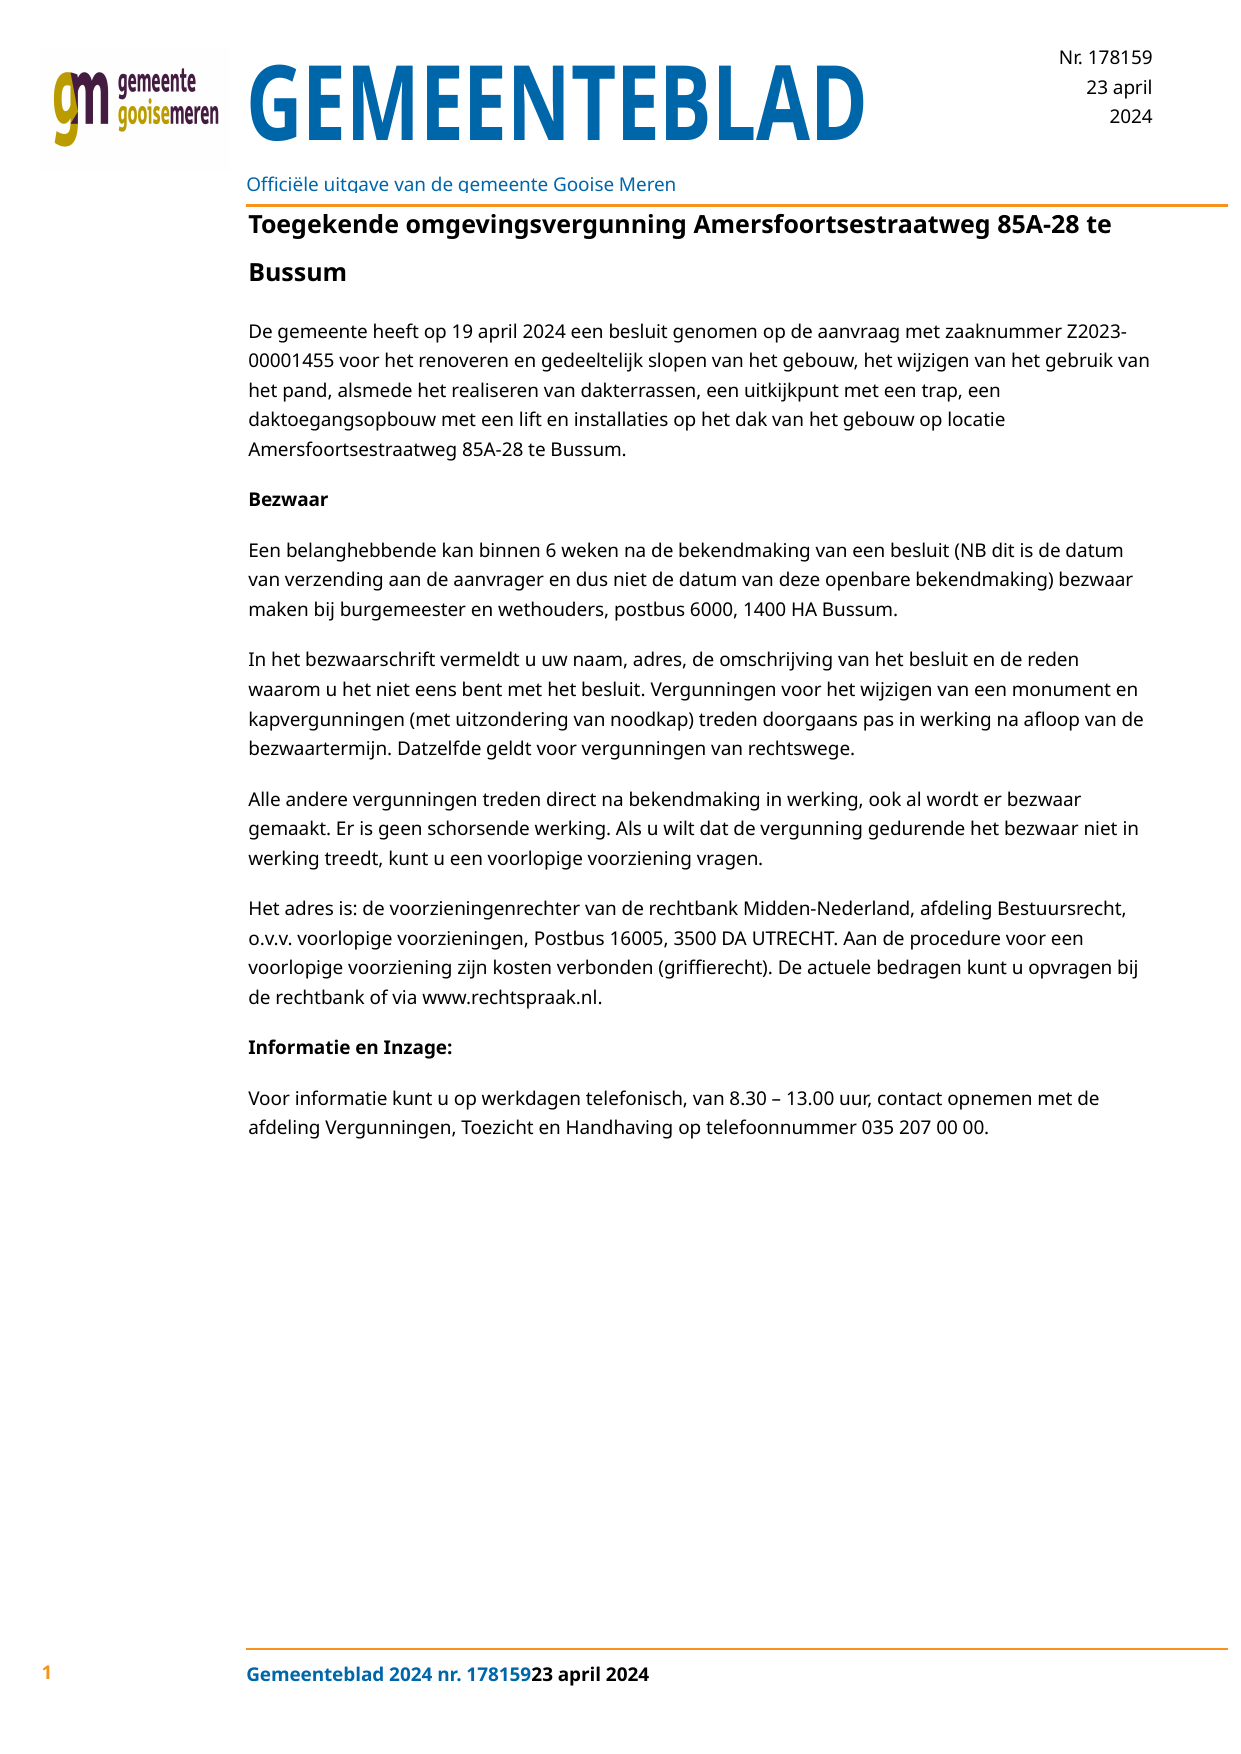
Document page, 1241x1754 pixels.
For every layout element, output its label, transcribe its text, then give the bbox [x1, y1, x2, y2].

text In het bezwaarschrift vermeldt u uw naam, adres, de omschrijving van het besluit en de reden waarom u het niet eens bent met het besluit. Vergunningen voor het wijzigen van een monument en kapvergunningen (met uitzondering van noodkap) treden doorgaans pas in werking na afloop van de bezwaartermijn. Datzelfde geldt voor vergunningen van rechtswege. [248, 647, 1152, 761]
text Voor informatie kunt u op werkdagen telefonisch, van 8.30 – 13.00 uur, contact opnemen met de afdeling Vergunningen, Toezicht en Handhaving op telefoonnummer 035 207 00 00. [248, 1085, 1152, 1140]
text Bezwaar [248, 487, 1152, 512]
text Informatie en Inzage: [248, 1034, 1152, 1060]
picture [41, 47, 231, 172]
text Alle andere vergunningen treden direct na bekendmaking in werking, ook al wordt er bezwaar gemaakt. Er is geen schorsende werking. Als u wilt dat de vergunning gedurende het bezwaar niet in werking treedt, kunt u een voorlopige voorziening vragen. [248, 786, 1152, 871]
text Het adres is: de voorzieningenrechter van de rechtbank Midden-Nederland, afdeling Bestuursrecht, o.v.v. voorlopige voorzieningen, Postbus 16005, 3500 DA UTRECHT. Aan de procedure voor een voorlopige voorziening zijn kosten verbonden (griffierecht). De actuele bedragen kunt u opvragen bij de rechtbank of via www.rechtspraak.nl. [248, 895, 1152, 1010]
text Een belanghebbende kan binnen 6 weken na de bekendmaking van een besluit (NB dit is de datum van verzending aan de aanvrager en dus niet de datum van deze openbare bekendmaking) bezwaar maken bij burgemeester en wethouders, postbus 6000, 1400 HA Bussum. [248, 537, 1152, 622]
text De gemeente heeft op 19 april 2024 een besluit genomen op de aanvraag met zaaknummer Z2023-00001455 voor het renoveren en gedeeltelijk slopen van het gebouw, het wijzigen van het gebruik van het pand, alsmede het realiseren van dakterrassen, een uitkijkpunt met een trap, een daktoegangsopbouw met een lift en installaties op het dak van het gebouw op locatie Amersfoortsestraatweg 85A-28 te Bussum. [248, 318, 1152, 462]
text Toegekende omgevingsvergunning Amersfoortsestraatweg 85A-28 te Bussum [248, 207, 1152, 288]
